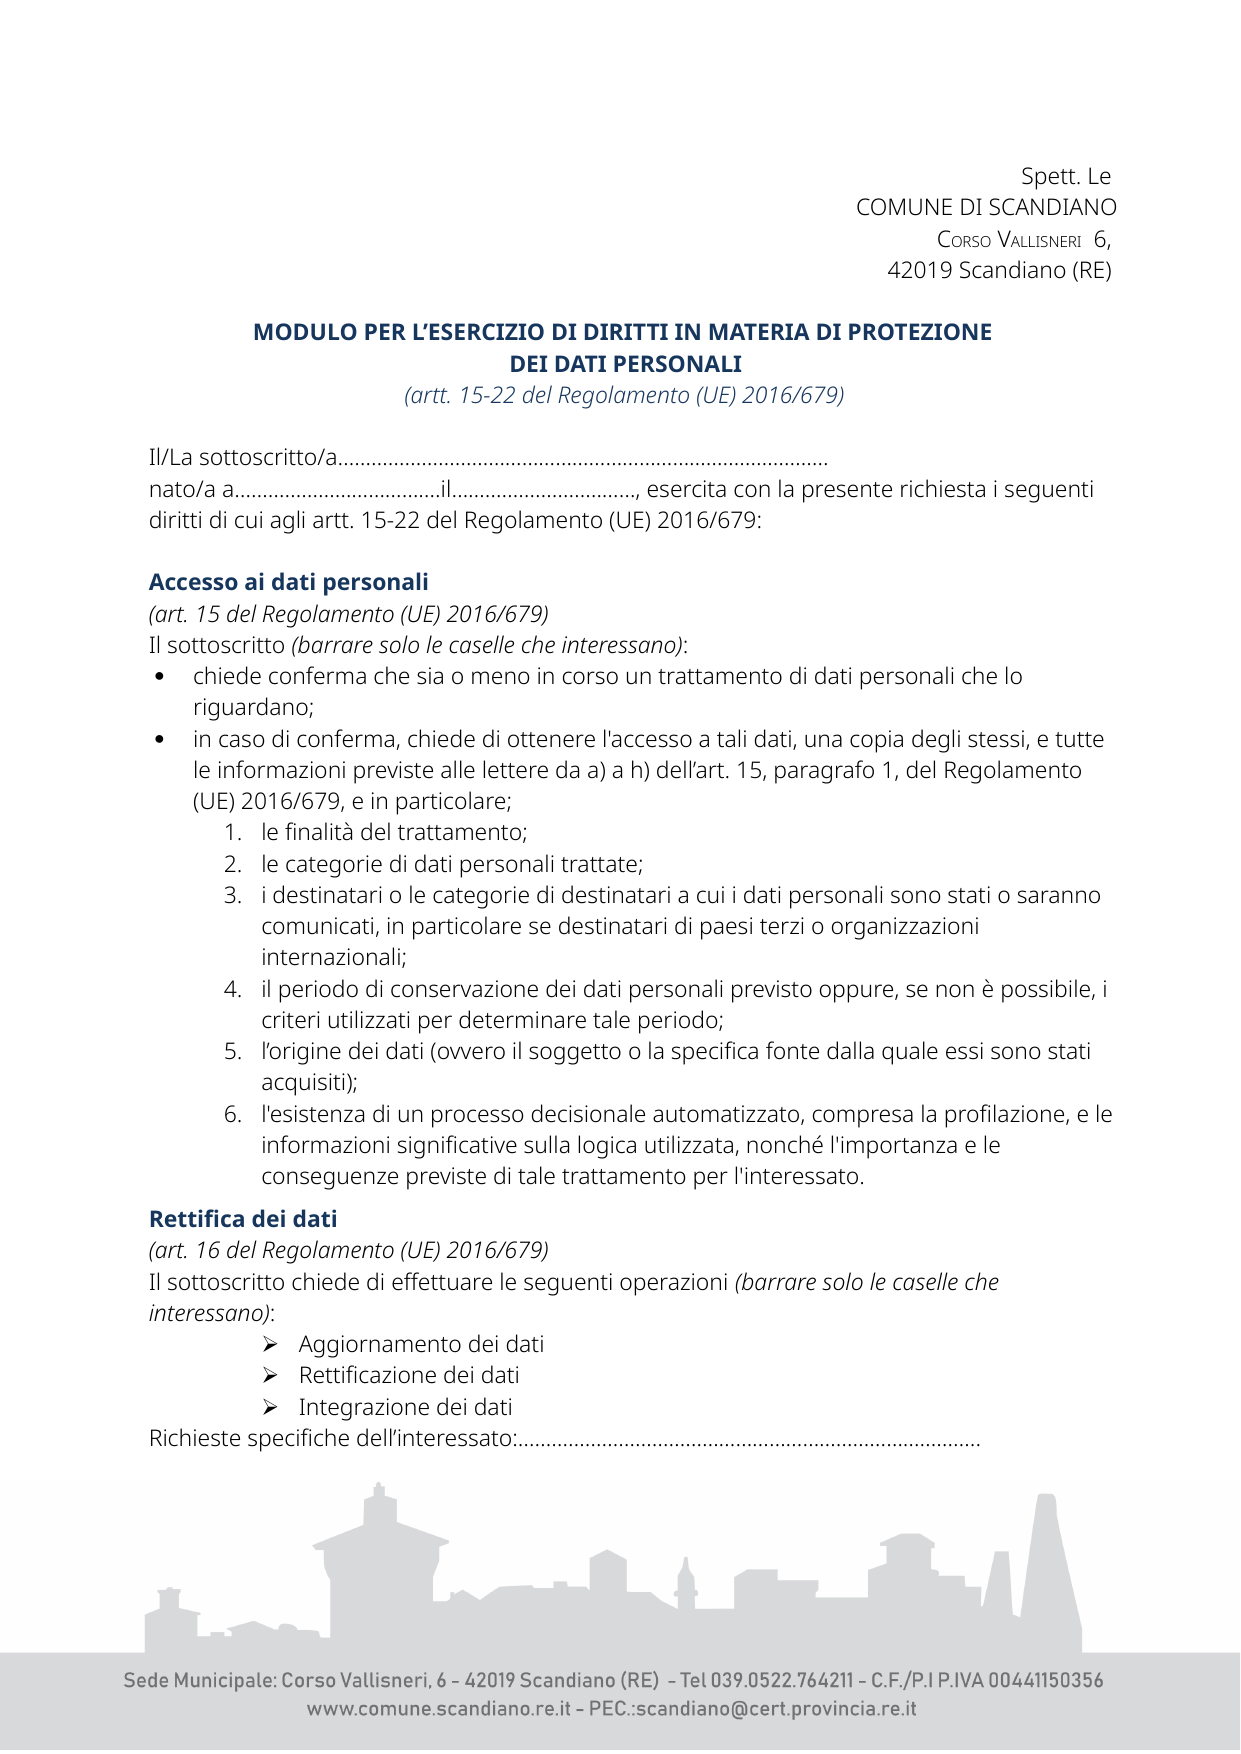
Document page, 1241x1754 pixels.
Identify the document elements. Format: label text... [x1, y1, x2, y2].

text Richieste specifiche dell’interessato:……………………………………………………………………….. [148, 1422, 1117, 1453]
text Il sottoscritto chiede di effettuare le seguenti operazioni (barrare solo le caselle che interessano): [148, 1266, 1117, 1328]
text MODULO PER L’ESERCIZIO DI DIRITTI IN MATERIA DI PROTEZIONE DEI DATI PERSONALI (artt. 15-22 del Regolamento (UE) 2016/679) [134, 316, 1117, 410]
list Integrazione dei dati [261, 1391, 1117, 1422]
list COMUNE DI SCANDIANO [148, 191, 1117, 222]
list Rettificazione dei dati [261, 1359, 1117, 1391]
list chiede conferma che sia o meno in corso un trattamento di dati personali che lo riguardano; [155, 660, 1117, 722]
list il periodo di conservazione dei dati personali previsto oppure, se non è possibile, i criteri utilizzati per determinare tale periodo; [223, 972, 1117, 1035]
list le categorie di dati personali trattate; [223, 847, 1117, 879]
list Aggiornamento dei dati [261, 1328, 1117, 1359]
text Accesso ai dati personali (art. 15 del Regolamento (UE) 2016/679) [148, 566, 1117, 629]
list i destinatari o le categorie di destinatari a cui i dati personali sono stati o saranno comunicati, in particolare se destinatari di paesi terzi o organizzazioni internazionali; [223, 879, 1117, 972]
text Il sottoscritto (barrare solo le caselle che interessano): [148, 629, 1117, 660]
list l'esistenza di un processo decisionale automatizzato, compresa la profilazione, e le informazioni significative sulla logica utilizzata, nonché l'importanza e le conseguenze previste di tale trattamento per l'interessato. [223, 1097, 1117, 1191]
text (art. 16 del Regolamento (UE) 2016/679) [148, 1234, 1117, 1266]
text Il/La sottoscritto/a……………………………………………………………………………. [148, 441, 1117, 472]
list le finalità del trattamento; [223, 816, 1117, 847]
text Spett. Le [148, 160, 1117, 191]
text Rettifica dei dati [148, 1203, 1117, 1234]
text nato/a a……………………………….il……………………………, esercita con la presente richiesta i seguenti diritti di cui agli artt. 15-22 del Regolamento (UE) 2016/679: [148, 472, 1117, 535]
picture [0, 1480, 1241, 1750]
list 42019 Scandiano (RE) [148, 254, 1117, 285]
list in caso di conferma, chiede di ottenere l'accesso a tali dati, una copia degli stessi, e tutte le informazioni previste alle lettere da a) a h) dell’art. 15, paragrafo 1, del Regolamento (UE) 2016/679, e in particolare; [155, 722, 1117, 816]
list l’origine dei dati (ovvero il soggetto o la specifica fonte dalla quale essi sono stati acquisiti); [223, 1035, 1117, 1097]
list Corso Vallisneri 6, [148, 222, 1117, 254]
